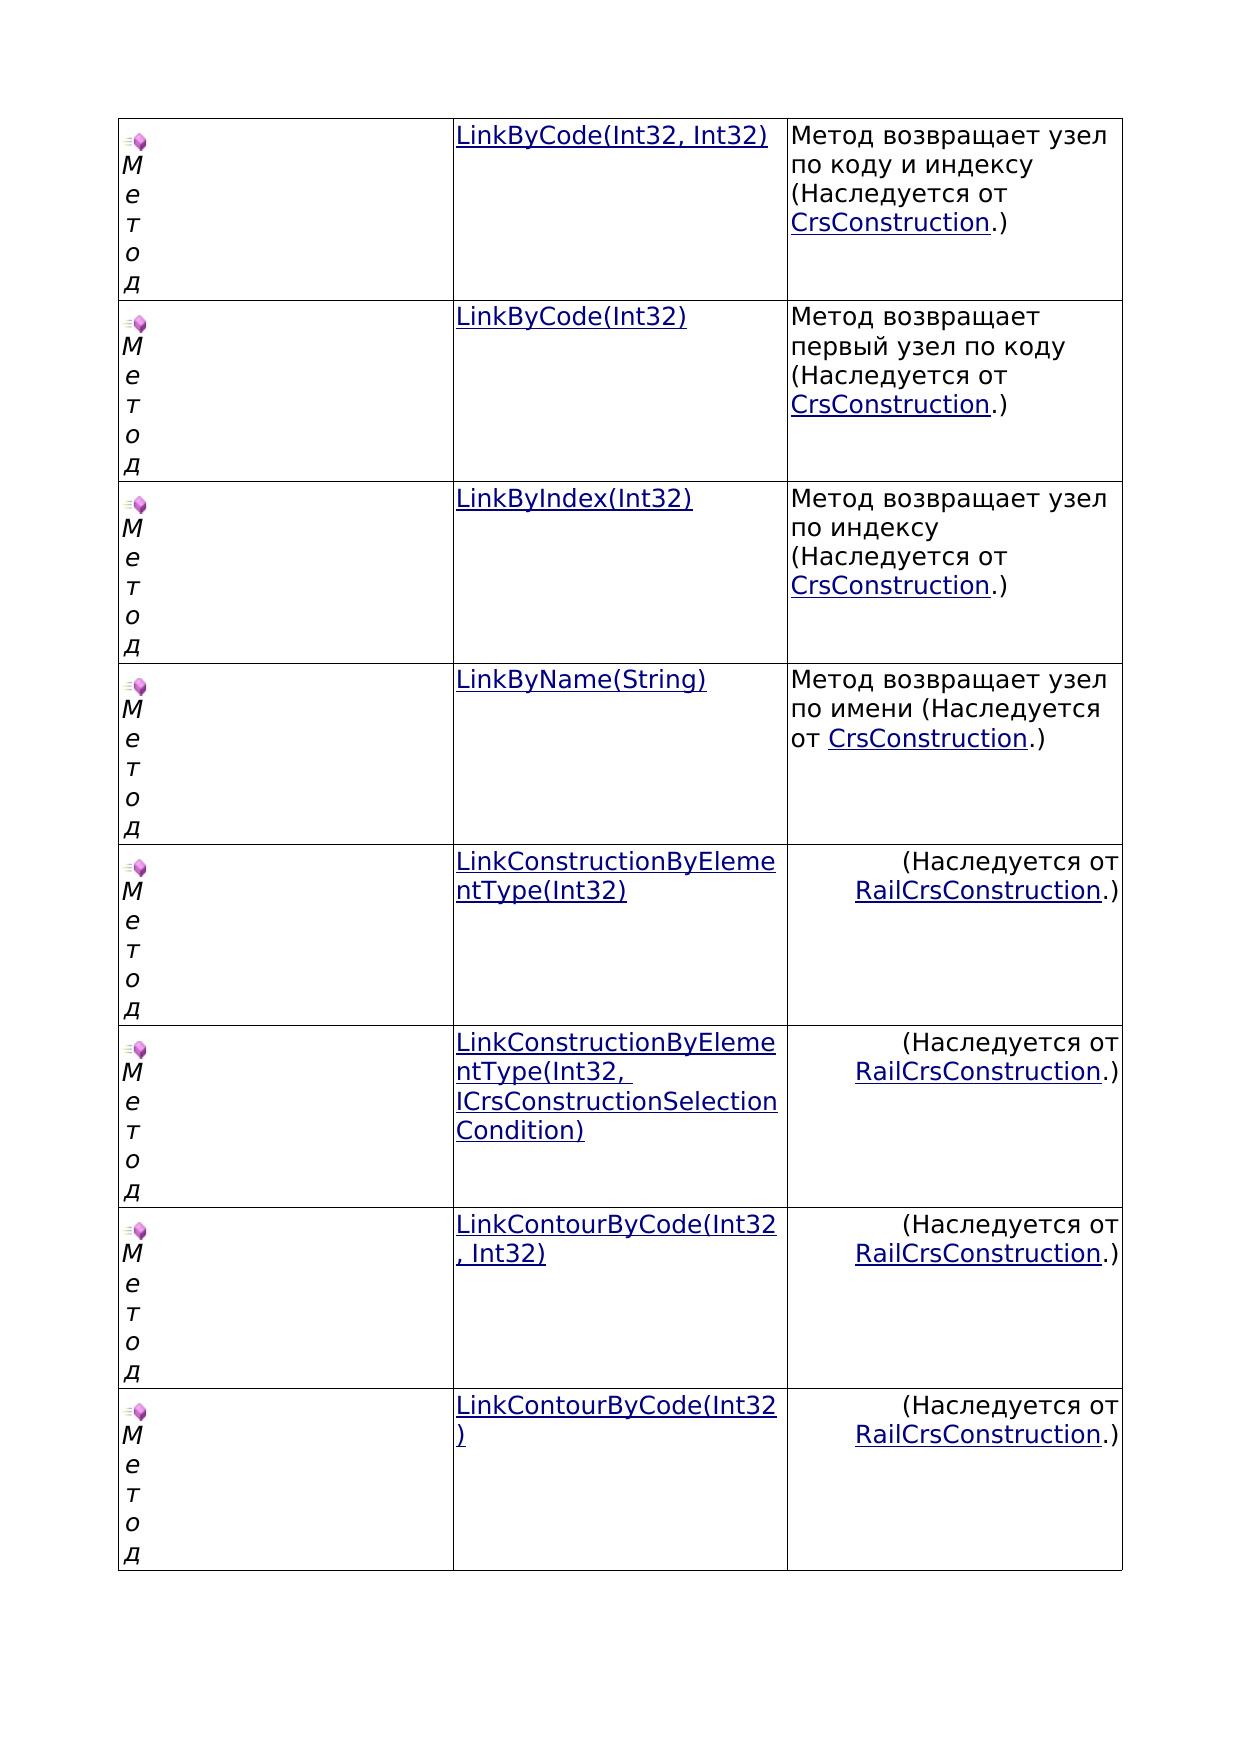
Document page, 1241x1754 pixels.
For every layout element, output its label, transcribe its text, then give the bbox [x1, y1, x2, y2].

picture [121, 1222, 147, 1240]
table_cell (Наследуется от RailCrsConstruction.) [788, 1389, 1122, 1570]
table_cell (Наследуется от RailCrsConstruction.) [788, 845, 1122, 1025]
table_cell LinkByIndex(Int32) [454, 482, 787, 662]
table_cell [119, 845, 453, 1025]
table_cell [119, 1208, 453, 1388]
table_cell [119, 1389, 453, 1570]
table_cell LinkByName(String) [454, 664, 787, 844]
picture [121, 496, 147, 514]
picture [121, 859, 147, 877]
table_cell LinkContourByCode(Int32) [454, 1389, 787, 1570]
table_cell [119, 1026, 453, 1207]
table_cell (Наследуется от RailCrsConstruction.) [788, 1026, 1122, 1207]
table_cell LinkConstructionByElementType(Int32, ICrsConstructionSelectionCondition) [454, 1026, 787, 1207]
table_cell Метод возвращает первый узел по коду (Наследуется от CrsConstruction.) [788, 301, 1122, 481]
table_cell [119, 119, 453, 299]
table_cell LinkConstructionByElementType(Int32) [454, 845, 787, 1025]
picture [121, 1041, 147, 1059]
table_cell LinkByCode(Int32, Int32) [454, 119, 787, 299]
table_cell Метод возвращает узел по имени (Наследуется от CrsConstruction.) [788, 664, 1122, 844]
picture [121, 315, 147, 333]
table_cell [119, 301, 453, 481]
table_cell (Наследуется от RailCrsConstruction.) [788, 1208, 1122, 1388]
table_cell [119, 664, 453, 844]
table_cell LinkByCode(Int32) [454, 301, 787, 481]
picture [121, 678, 147, 696]
table_cell [119, 482, 453, 662]
table_cell Метод возвращает узел по индексу (Наследуется от CrsConstruction.) [788, 482, 1122, 662]
table_cell LinkContourByCode(Int32, Int32) [454, 1208, 787, 1388]
table_cell Метод возвращает узел по коду и индексу (Наследуется от CrsConstruction.) [788, 119, 1122, 299]
picture [121, 1403, 147, 1421]
picture [121, 133, 147, 151]
